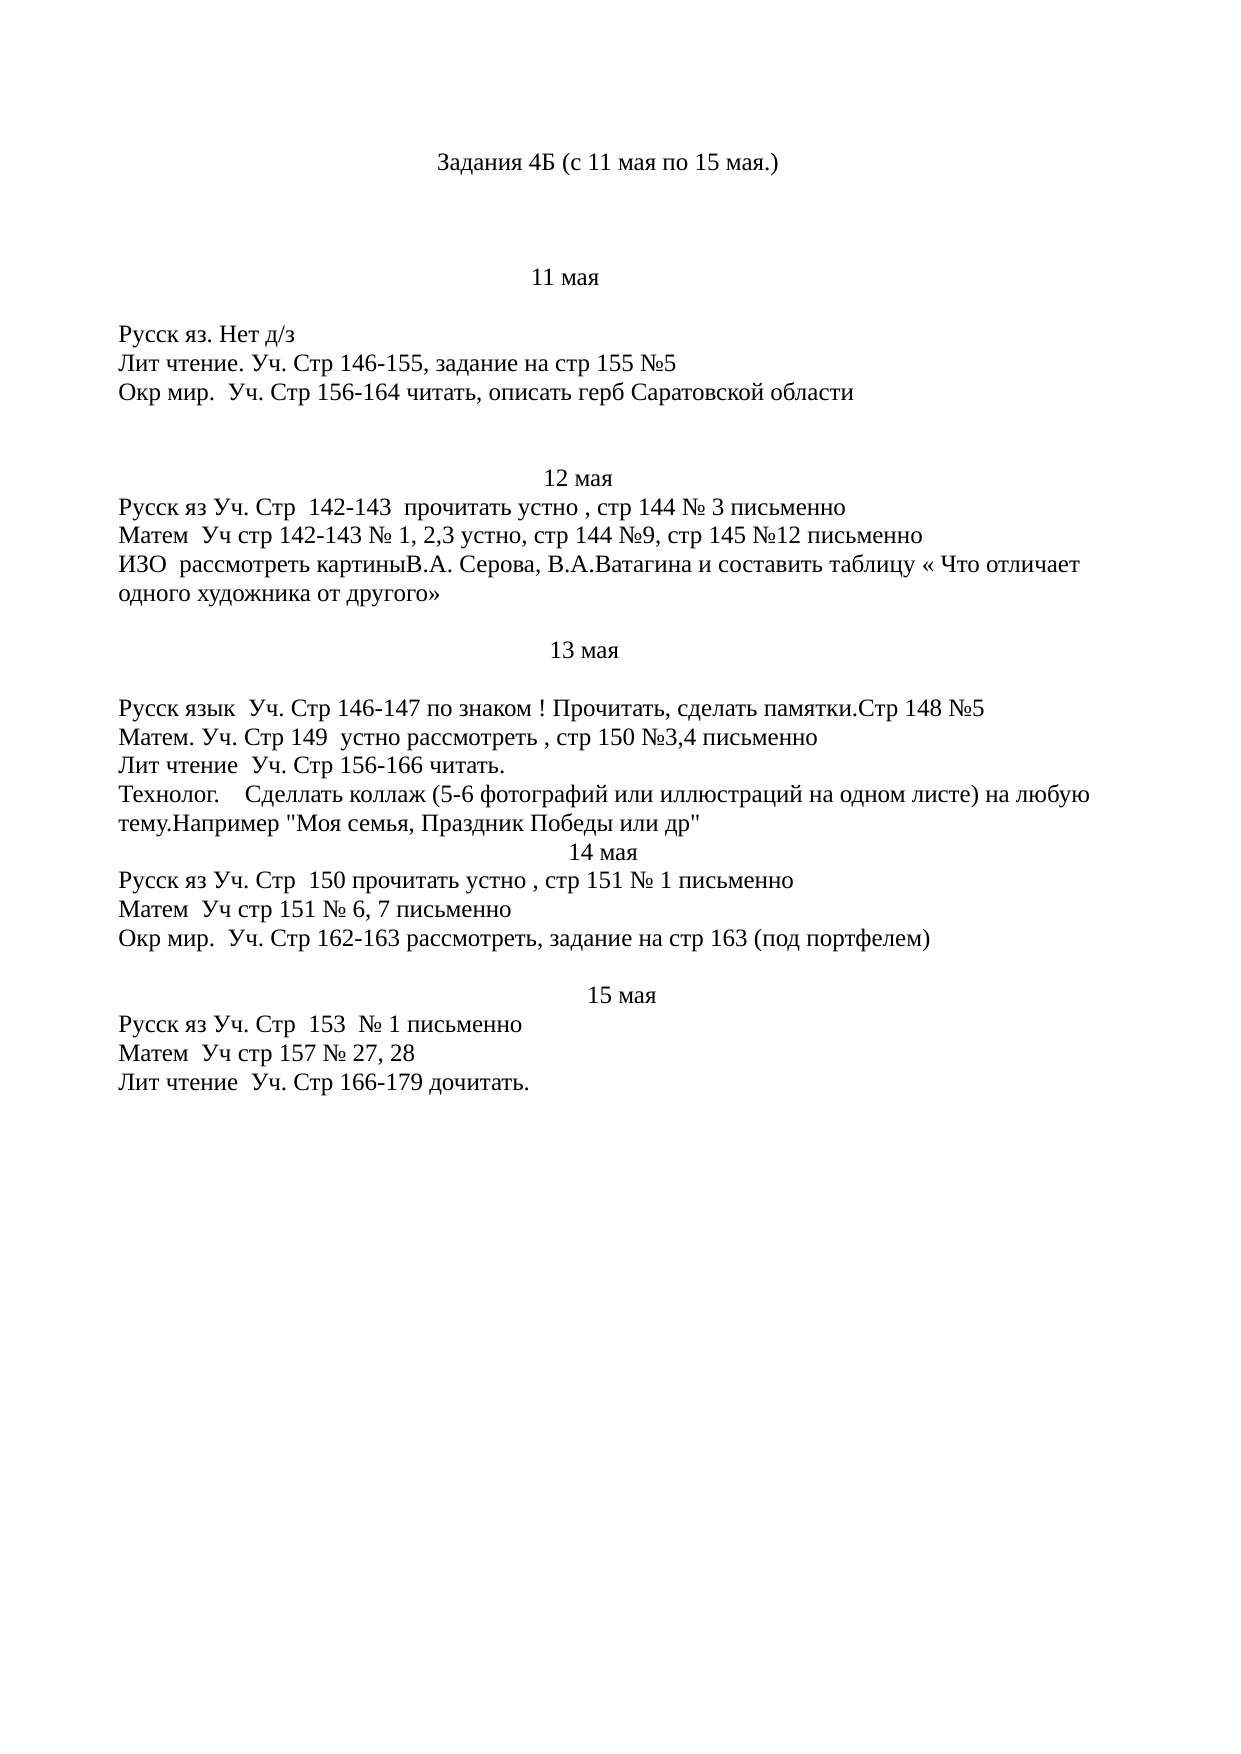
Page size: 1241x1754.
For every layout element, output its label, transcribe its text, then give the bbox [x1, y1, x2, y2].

text Матем Уч стр 157 № 27, 28 [118, 1038, 1122, 1067]
text Русск яз. Нет д/з [118, 319, 1122, 348]
text Матем Уч стр 142-143 № 1, 2,3 устно, стр 144 №9, стр 145 №12 письменно [118, 521, 1122, 549]
text Лит чтение Уч. Стр 156-166 читать. [118, 751, 1122, 779]
text 13 мая [118, 636, 1122, 664]
text ИЗО рассмотреть картиныВ.А. Серова, В.А.Ватагина и составить таблицу « Что отличает одного художника от другого» [118, 549, 1122, 607]
text Окр мир. Уч. Стр 156-164 читать, описать герб Саратовской области [118, 377, 1122, 406]
text Матем Уч стр 151 № 6, 7 письменно [118, 894, 1122, 923]
text Окр мир. Уч. Стр 162-163 рассмотреть, задание на стр 163 (под портфелем) [118, 923, 1122, 952]
text Лит чтение Уч. Стр 166-179 дочитать. [118, 1067, 1122, 1096]
text Матем. Уч. Стр 149 устно рассмотреть , стр 150 №3,4 письменно [118, 722, 1122, 751]
text Задания 4Б (с 11 мая по 15 мая.) [118, 147, 1122, 176]
text 15 мая [118, 981, 1122, 1009]
text Русск язык Уч. Стр 146-147 по знаком ! Прочитать, сделать памятки.Стр 148 №5 [118, 693, 1122, 722]
text Русск яз Уч. Стр 150 прочитать устно , стр 151 № 1 письменно [118, 866, 1122, 894]
text 14 мая [118, 837, 1122, 866]
text Русск яз Уч. Стр 142-143 прочитать устно , стр 144 № 3 письменно [118, 492, 1122, 521]
text 11 мая [118, 262, 1122, 291]
text Технолог. Сделлать коллаж (5-6 фотографий или иллюстраций на одном листе) на любую тему.Например "Моя семья, Праздник Победы или др" [118, 779, 1122, 837]
text Русск яз Уч. Стр 153 № 1 письменно [118, 1009, 1122, 1038]
text Лит чтение. Уч. Стр 146-155, задание на стр 155 №5 [118, 348, 1122, 377]
text 12 мая [118, 463, 1122, 492]
